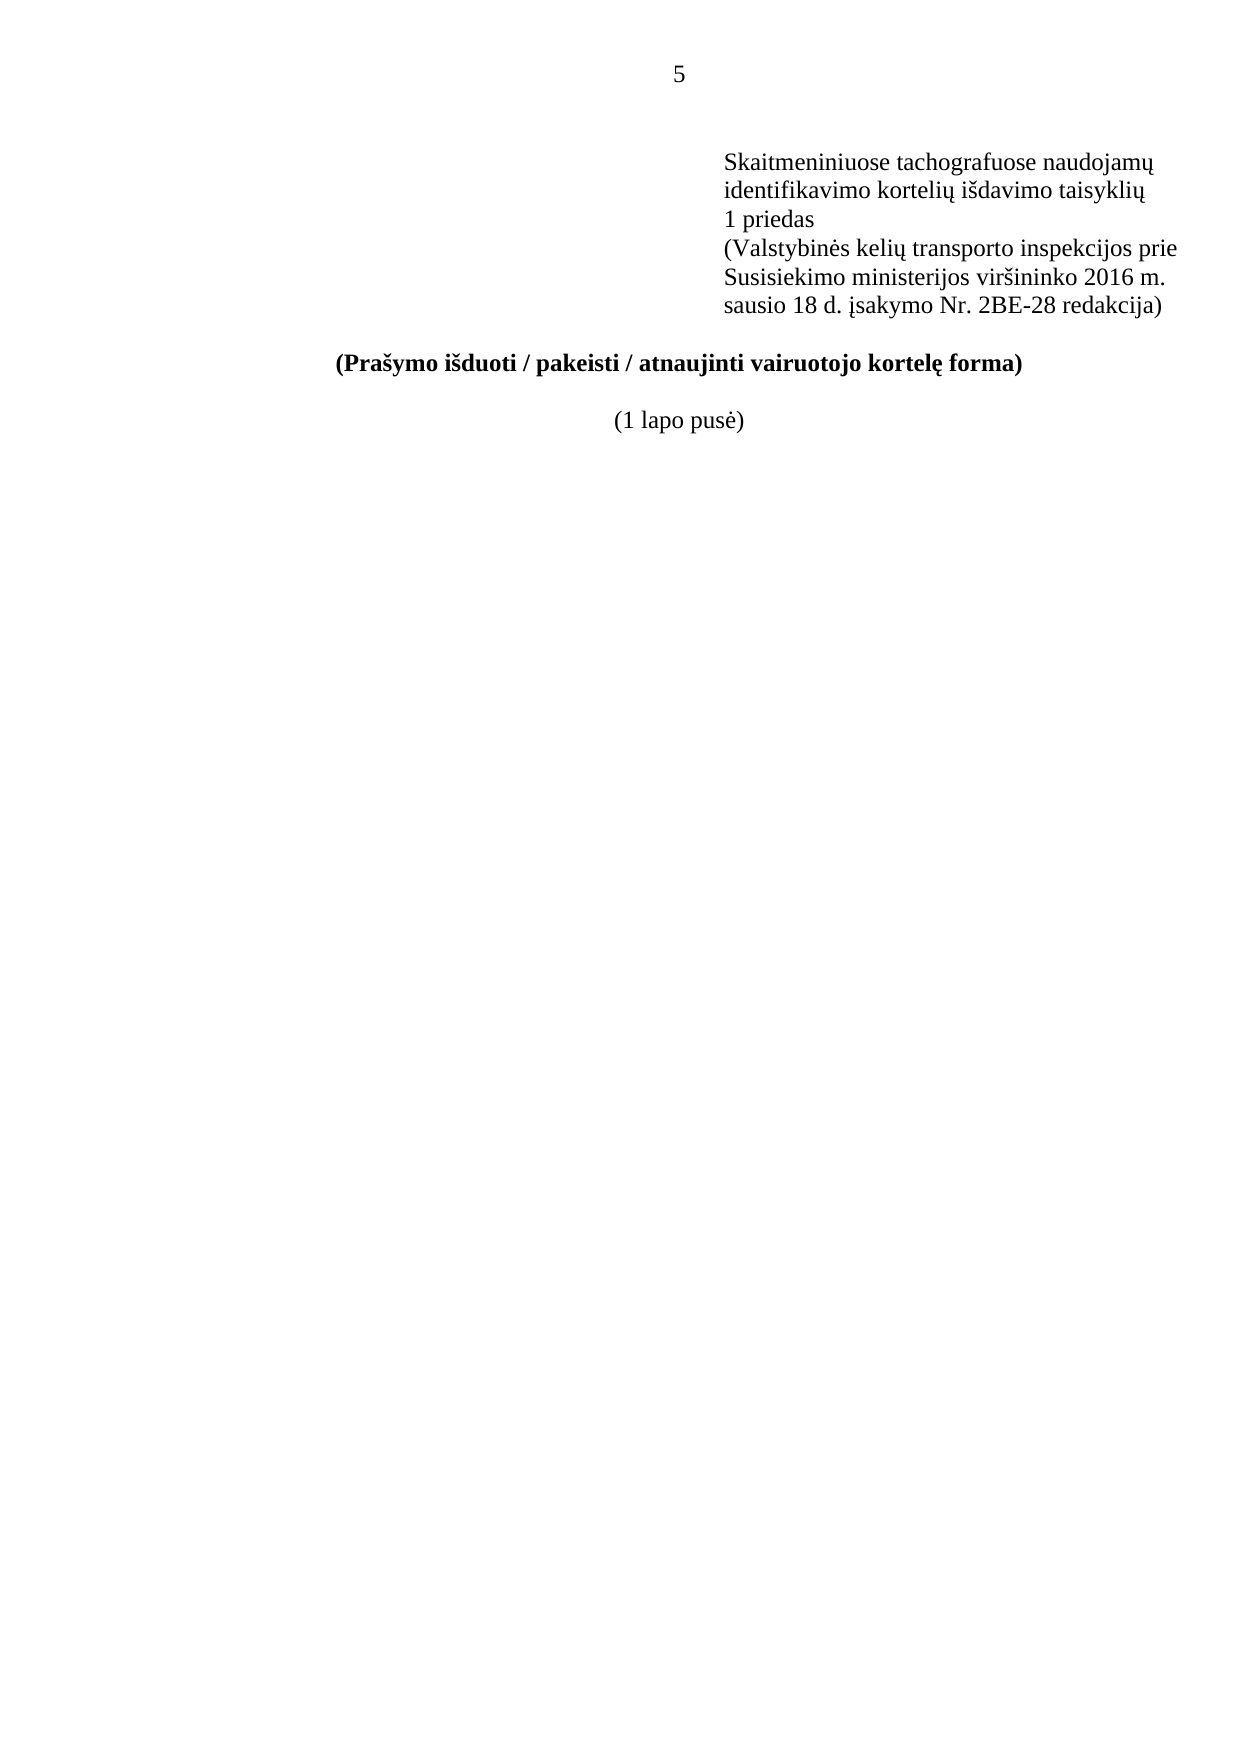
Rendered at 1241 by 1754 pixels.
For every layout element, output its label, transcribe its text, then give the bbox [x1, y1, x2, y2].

text 1 priedas [723, 204, 1181, 233]
text (Prašymo išduoti / pakeisti / atnaujinti vairuotojo kortelę forma) [177, 348, 1181, 377]
text (Valstybinės kelių transporto inspekcijos prie Susisiekimo ministerijos viršininko 2016 m. sausio 18 d. įsakymo Nr. 2BE-28 redakcija) [723, 233, 1181, 319]
text (1 lapo pusė) [177, 406, 1181, 434]
text Skaitmeniniuose tachografuose naudojamų identifikavimo kortelių išdavimo taisyklių [723, 147, 1181, 204]
